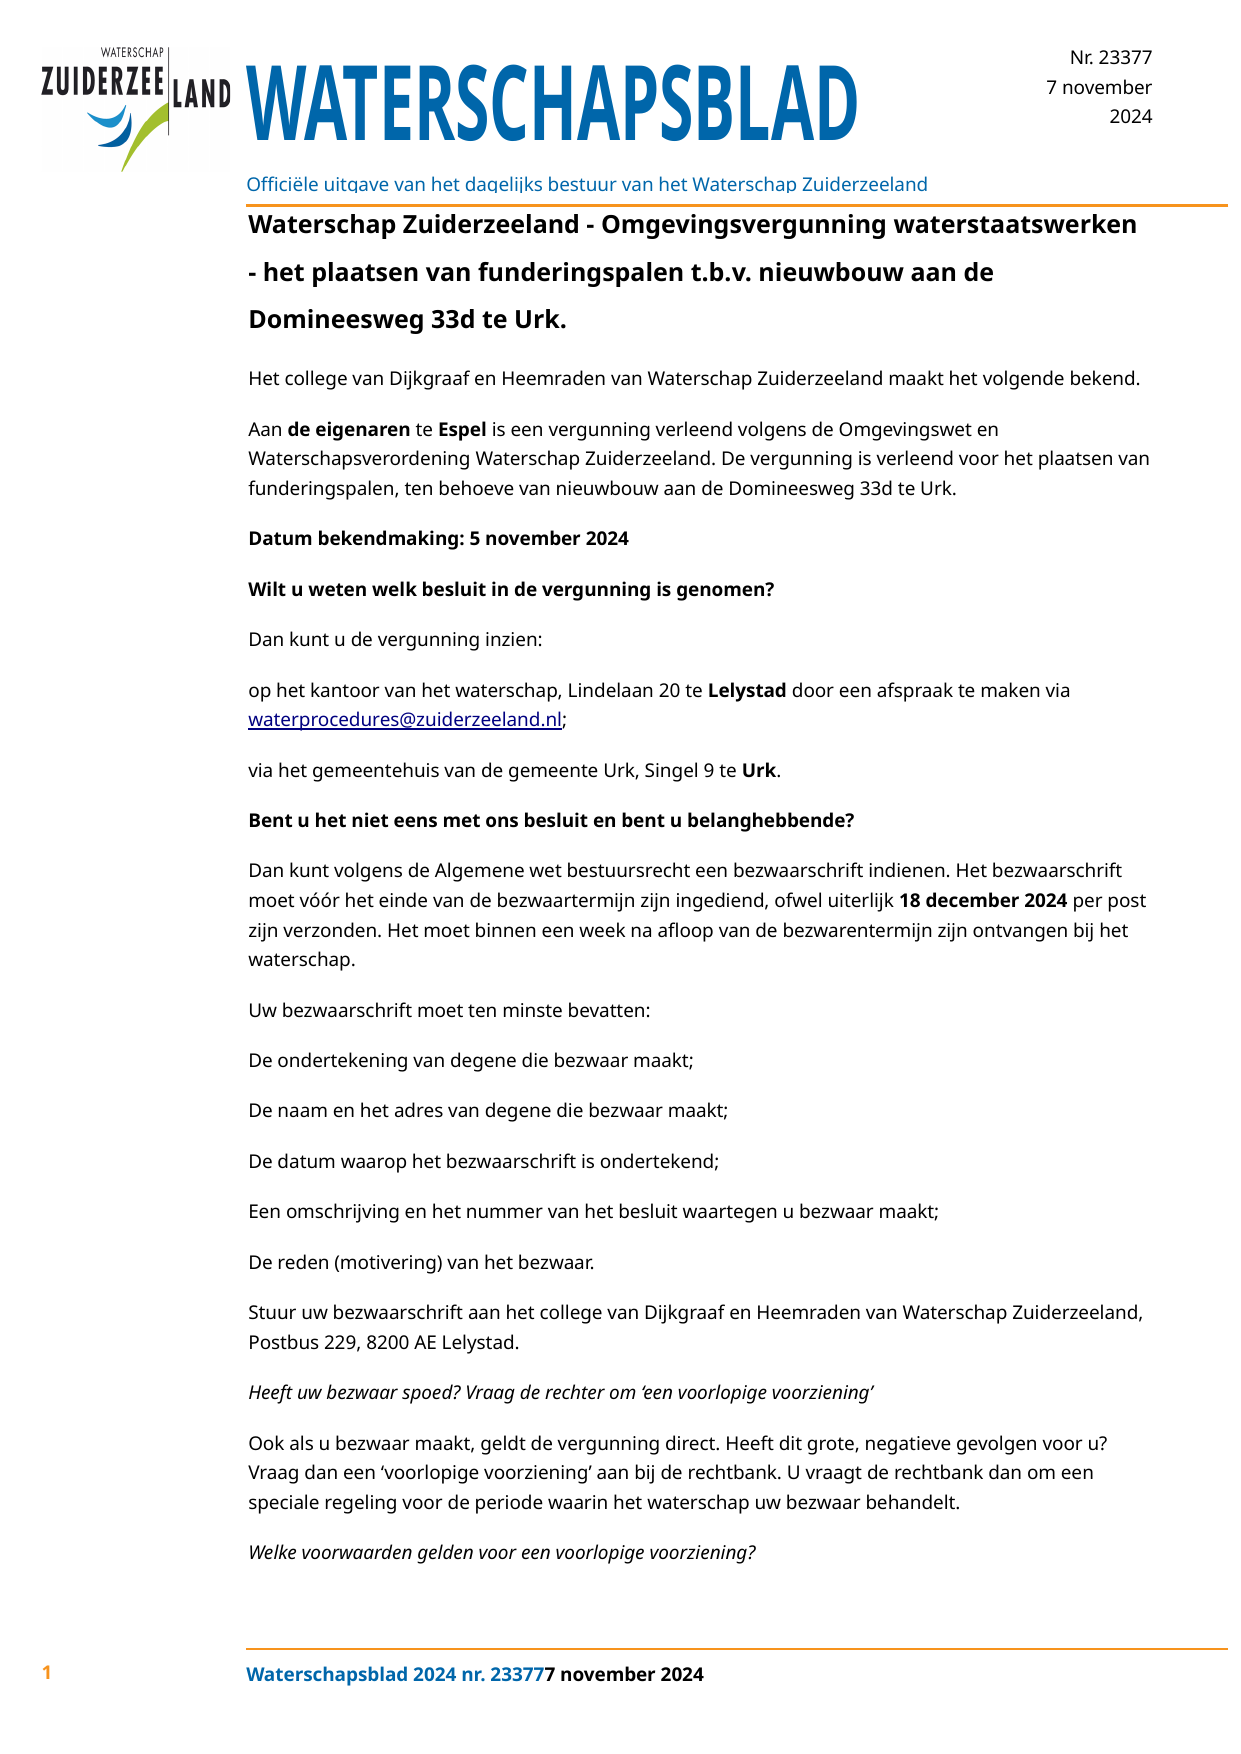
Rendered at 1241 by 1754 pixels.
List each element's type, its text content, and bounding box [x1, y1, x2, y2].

text Ook als u bezwaar maakt, geldt de vergunning direct. Heeft dit grote, negatieve gevolgen voor u? Vraag dan een ‘voorlopige voorziening’ aan bij de rechtbank. U vraagt de rechtbank dan om een speciale regeling voor de periode waarin het waterschap uw bezwaar behandelt. [248, 1430, 1152, 1514]
text Heeft uw bezwaar spoed? Vraag de rechter om ‘een voorlopige voorziening’ [248, 1379, 1152, 1405]
text Bent u het niet eens met ons besluit en bent u belanghebbende? [248, 807, 1152, 833]
text De datum waarop het bezwaarschrift is ondertekend; [248, 1148, 1152, 1174]
text De ondertekening van degene die bezwaar maakt; [248, 1047, 1152, 1073]
text via het gemeentehuis van de gemeente Urk, Singel 9 te Urk. [248, 757, 1152, 782]
text De naam en het adres van degene die bezwaar maakt; [248, 1098, 1152, 1123]
text Dan kunt volgens de Algemene wet bestuursrecht een bezwaarschrift indienen. Het bezwaarschrift moet vóór het einde van de bezwaartermijn zijn ingediend, ofwel uiterlijk 18 december 2024 per post zijn verzonden. Het moet binnen een week na afloop van de bezwarentermijn zijn ontvangen bij het waterschap. [248, 858, 1152, 972]
text Het college van Dijkgraaf en Heemraden van Waterschap Zuiderzeeland maakt het volgende bekend. [248, 366, 1152, 391]
text Uw bezwaarschrift moet ten minste bevatten: [248, 997, 1152, 1022]
text De reden (motivering) van het bezwaar. [248, 1249, 1152, 1274]
text Een omschrijving en het nummer van het besluit waartegen u bezwaar maakt; [248, 1198, 1152, 1224]
text op het kantoor van het waterschap, Lindelaan 20 te Lelystad door een afspraak te maken via waterprocedures@zuiderzeeland.nl; [248, 677, 1152, 732]
picture [41, 47, 231, 172]
text Stuur uw bezwaarschrift aan het college van Dijkgraaf en Heemraden van Waterschap Zuiderzeeland, Postbus 229, 8200 AE Lelystad. [248, 1299, 1152, 1354]
text Waterschap Zuiderzeeland - Omgevingsvergunning waterstaatswerken - het plaatsen van funderingspalen t.b.v. nieuwbouw aan de Domineesweg 33d te Urk. [248, 207, 1152, 336]
text Aan de eigenaren te Espel is een vergunning verleend volgens de Omgevingswet en Waterschapsverordening Waterschap Zuiderzeeland. De vergunning is verleend voor het plaatsen van funderingspalen, ten behoeve van nieuwbouw aan de Domineesweg 33d te Urk. [248, 416, 1152, 501]
text Datum bekendmaking: 5 november 2024 [248, 526, 1152, 551]
text Welke voorwaarden gelden voor een voorlopige voorziening? [248, 1539, 1152, 1565]
text Wilt u weten welk besluit in de vergunning is genomen? [248, 576, 1152, 602]
text Dan kunt u de vergunning inzien: [248, 626, 1152, 652]
